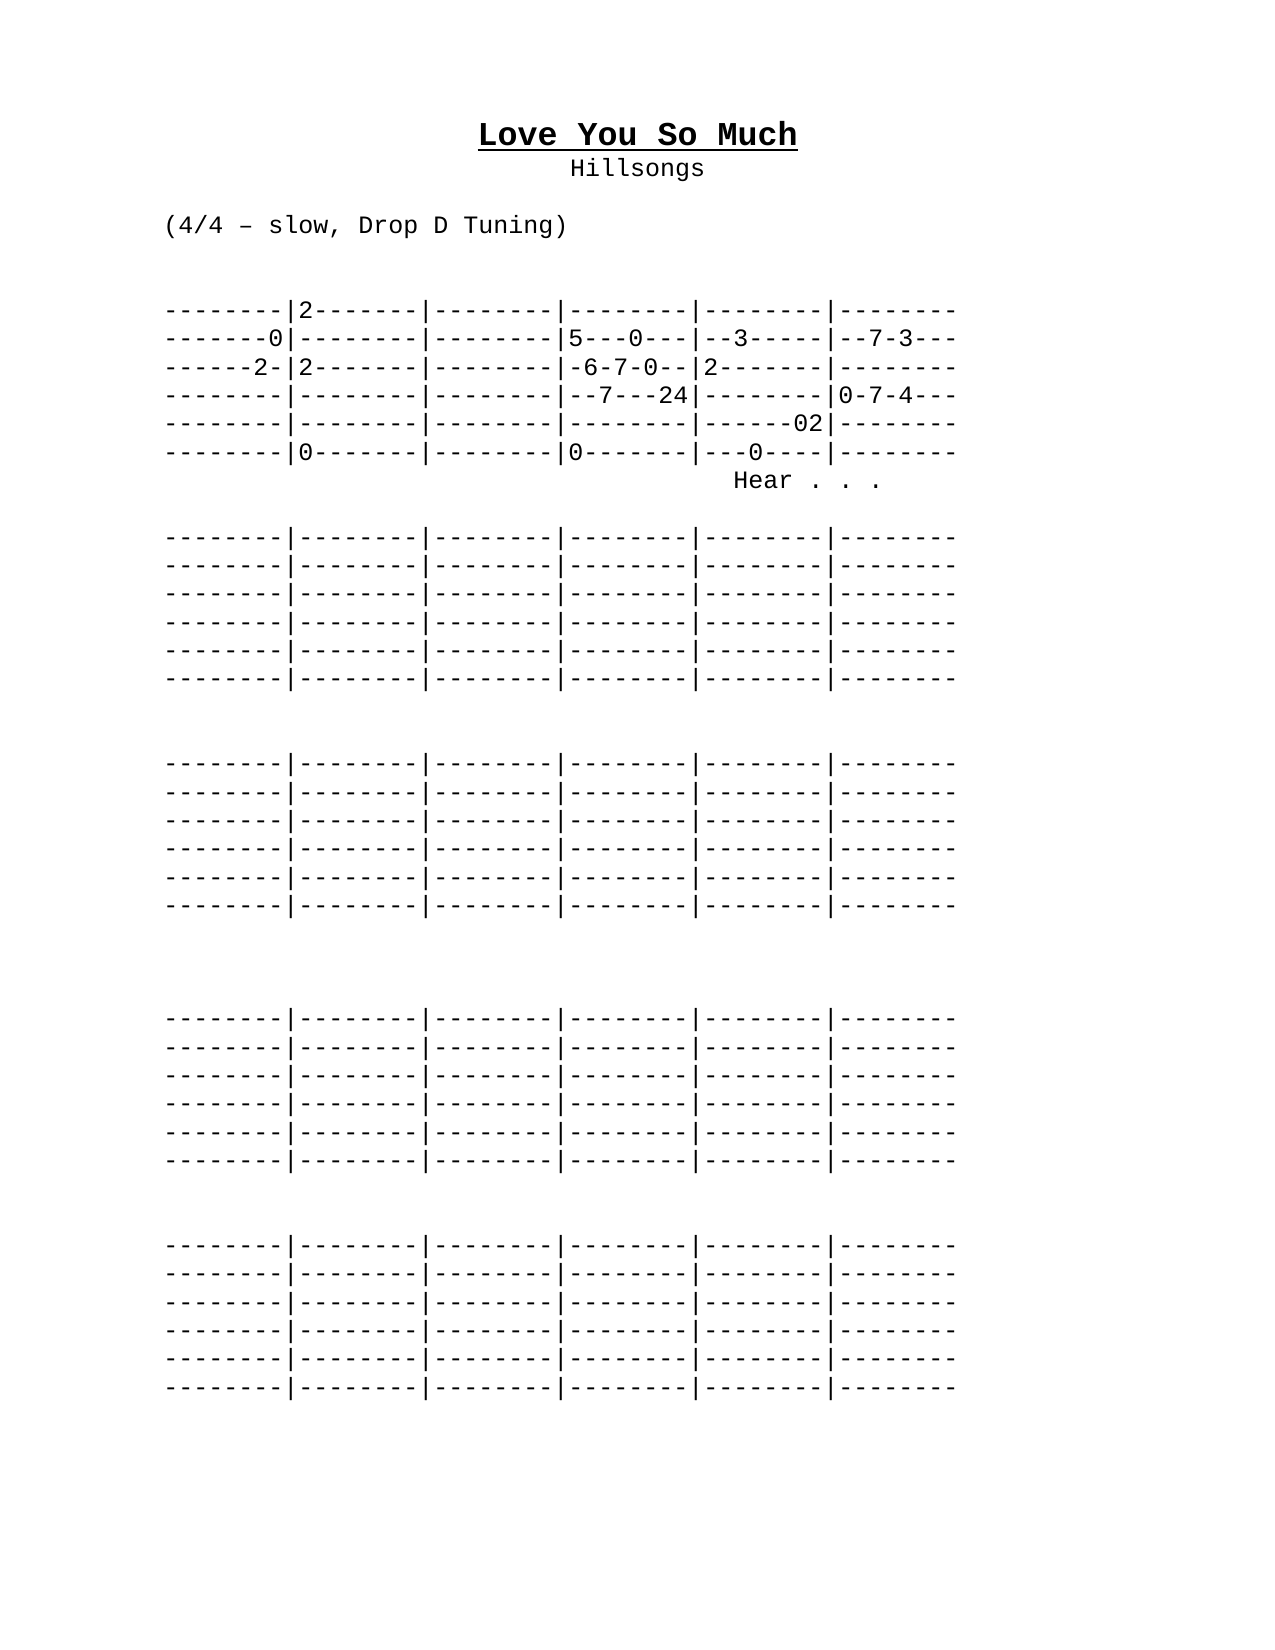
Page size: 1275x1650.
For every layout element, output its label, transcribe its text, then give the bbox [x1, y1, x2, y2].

text --------|--------|--------|--------|--------|-------- [118, 1006, 1157, 1034]
text --------|--------|--------|--------|--------|-------- [118, 666, 1157, 694]
text --------|--------|--------|--------|------02|-------- [118, 411, 1157, 439]
text (4/4 – slow, Drop D Tuning) [118, 213, 1157, 241]
text --------|--------|--------|--------|--------|-------- [118, 1119, 1157, 1148]
text --------|--------|--------|--------|--------|-------- [118, 1233, 1157, 1261]
text -------0|--------|--------|5---0---|--3-----|--7-3--- [118, 326, 1157, 354]
text Hear . . . [118, 468, 1157, 496]
text ------2-|2-------|--------|-6-7-0--|2-------|-------- [118, 354, 1157, 383]
text --------|--------|--------|--------|--------|-------- [118, 1091, 1157, 1119]
text --------|--------|--------|--------|--------|-------- [118, 1148, 1157, 1176]
text --------|--------|--------|--------|--------|-------- [118, 1063, 1157, 1091]
text --------|--------|--------|--------|--------|-------- [118, 836, 1157, 864]
text --------|--------|--------|--------|--------|-------- [118, 864, 1157, 893]
text --------|--------|--------|--------|--------|-------- [118, 1289, 1157, 1318]
text --------|--------|--------|--------|--------|-------- [118, 893, 1157, 921]
text Love You So Much [118, 118, 1157, 156]
text --------|--------|--------|--------|--------|-------- [118, 1034, 1157, 1063]
text --------|--------|--------|--7---24|--------|0-7-4--- [118, 383, 1157, 411]
text --------|--------|--------|--------|--------|-------- [118, 553, 1157, 581]
text --------|--------|--------|--------|--------|-------- [118, 779, 1157, 808]
text Hillsongs [118, 156, 1157, 184]
text --------|2-------|--------|--------|--------|-------- [118, 298, 1157, 326]
text --------|--------|--------|--------|--------|-------- [118, 581, 1157, 609]
text --------|--------|--------|--------|--------|-------- [118, 1374, 1157, 1403]
text --------|--------|--------|--------|--------|-------- [118, 524, 1157, 553]
text --------|--------|--------|--------|--------|-------- [118, 808, 1157, 836]
text --------|--------|--------|--------|--------|-------- [118, 638, 1157, 666]
text --------|0-------|--------|0-------|---0----|-------- [118, 439, 1157, 468]
text --------|--------|--------|--------|--------|-------- [118, 1318, 1157, 1346]
text --------|--------|--------|--------|--------|-------- [118, 1261, 1157, 1289]
text --------|--------|--------|--------|--------|-------- [118, 1346, 1157, 1374]
text --------|--------|--------|--------|--------|-------- [118, 609, 1157, 638]
text --------|--------|--------|--------|--------|-------- [118, 751, 1157, 779]
